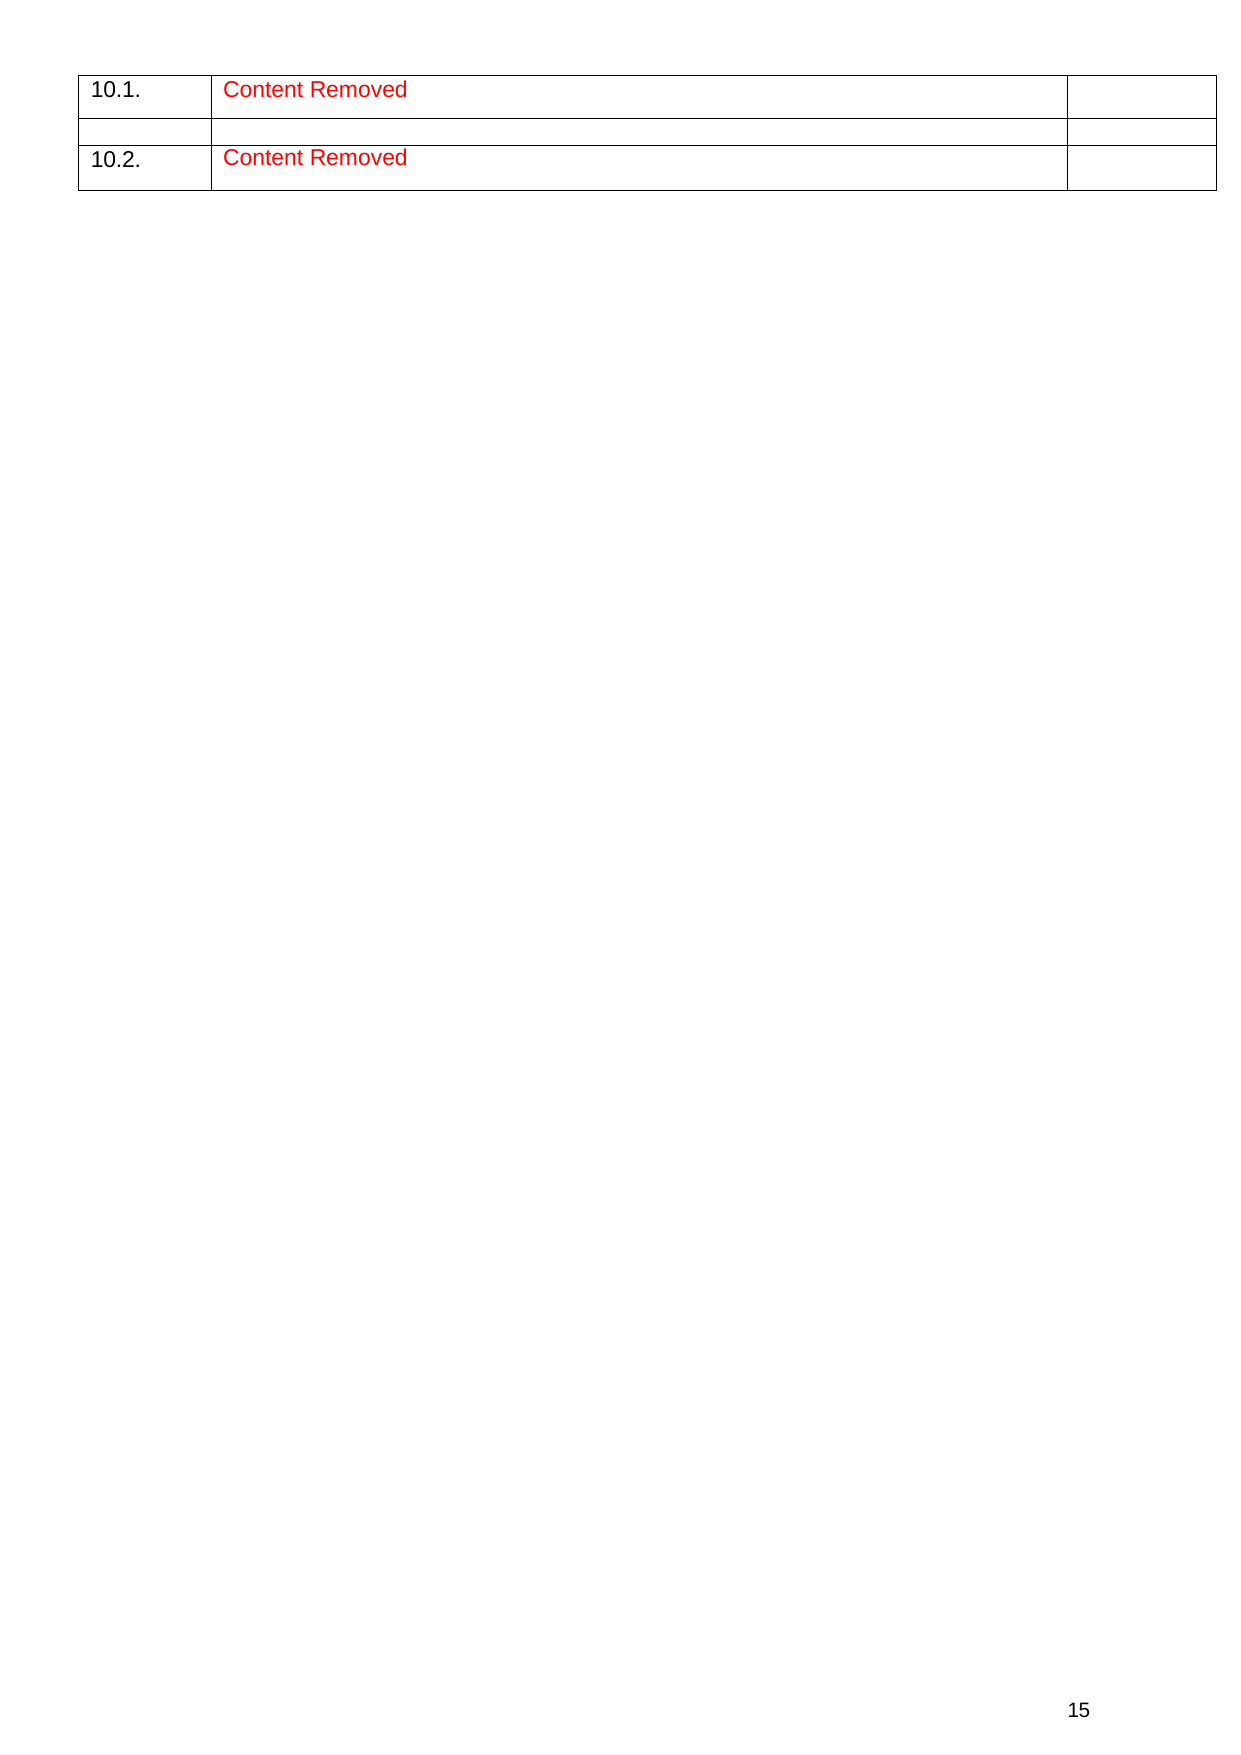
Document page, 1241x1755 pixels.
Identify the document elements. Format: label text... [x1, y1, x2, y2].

table_cell [1068, 119, 1216, 144]
table_cell 10.1. [79, 76, 211, 118]
table_cell [1068, 146, 1216, 190]
table_cell [212, 119, 1067, 144]
table_cell 10.2. [79, 146, 211, 190]
table_cell Content Removed [212, 146, 1067, 190]
table_cell [1068, 76, 1216, 118]
table_cell [79, 119, 211, 144]
table_cell Content Removed [212, 76, 1067, 118]
